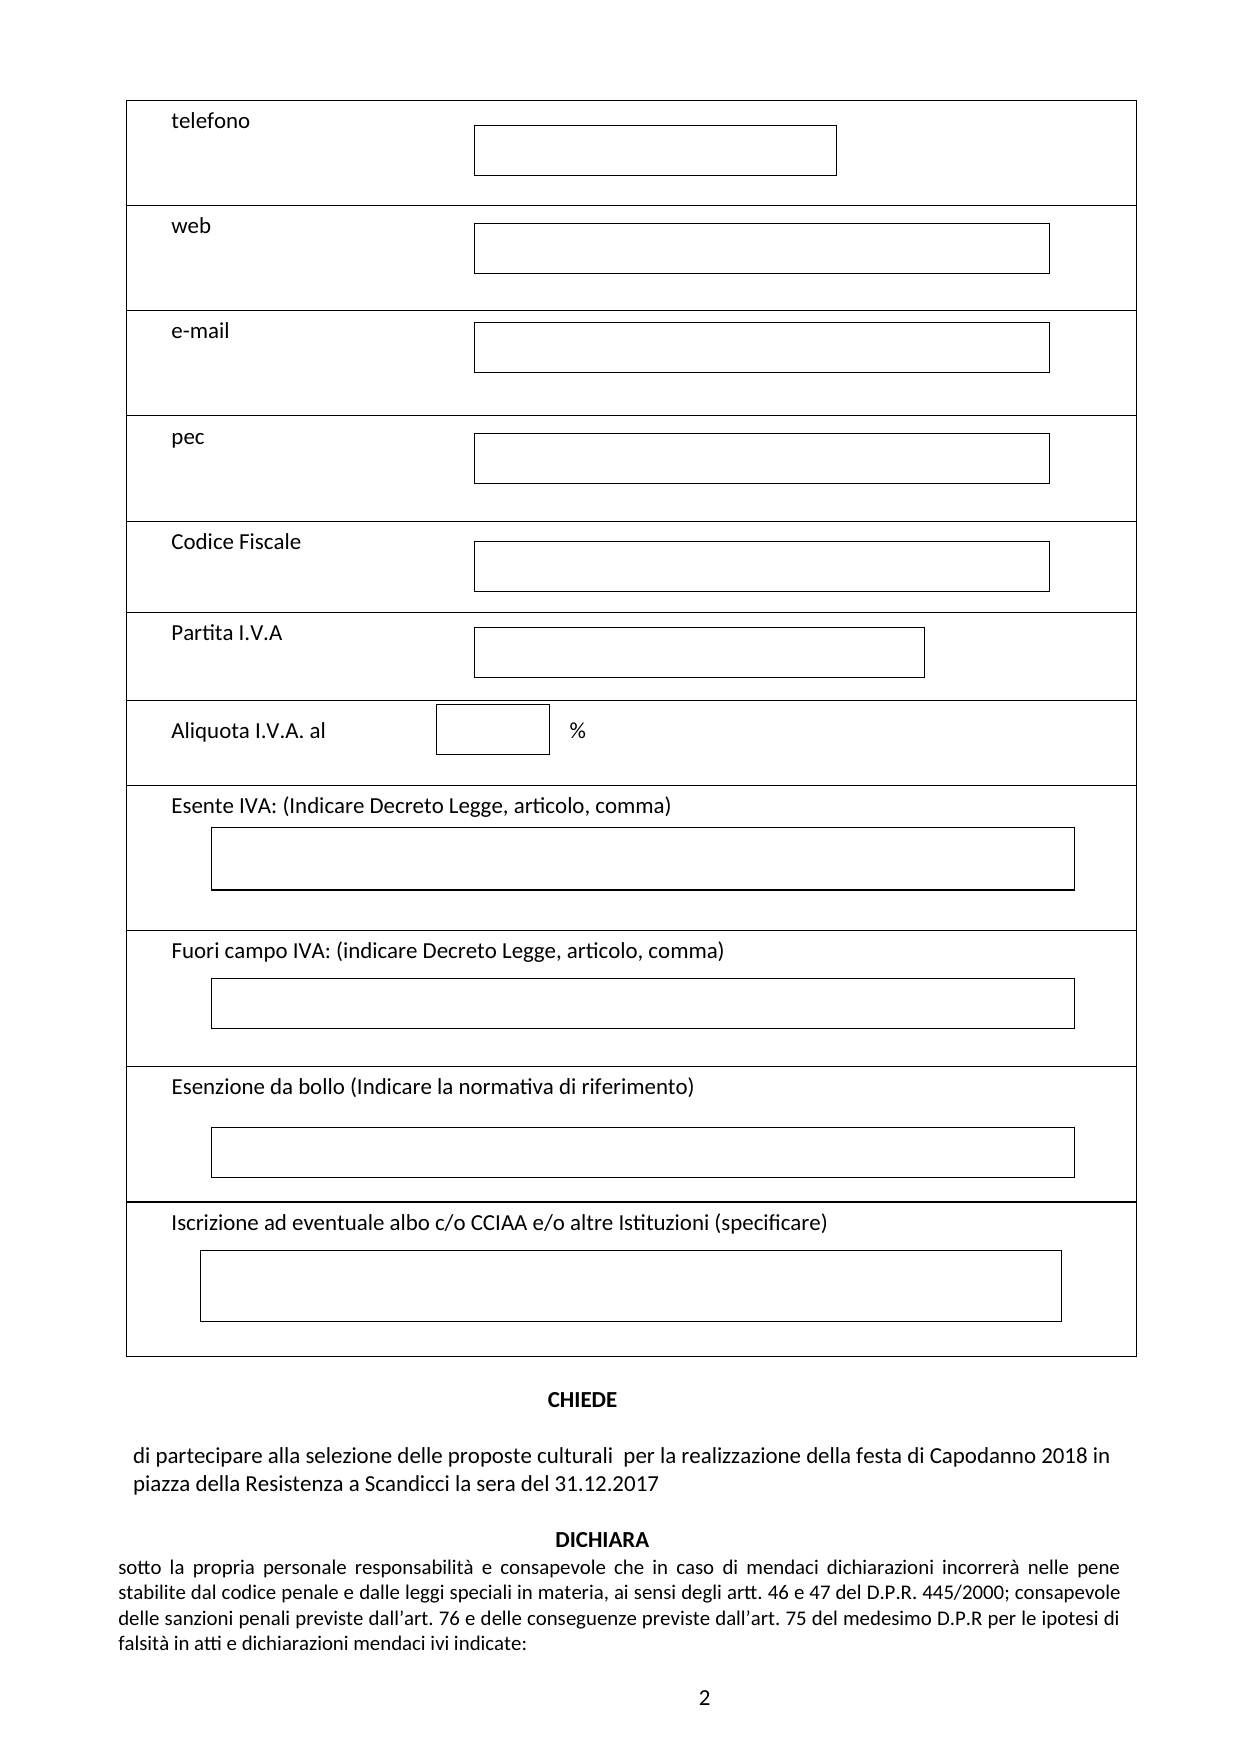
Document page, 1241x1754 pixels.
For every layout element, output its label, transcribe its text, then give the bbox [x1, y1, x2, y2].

table_cell Esente IVA: (Indicare Decreto Legge, articolo, comma) [127, 786, 1136, 929]
text CHIEDE [548, 1385, 1122, 1413]
table_cell Esenzione da bollo (Indicare la normativa di riferimento) [127, 1067, 1136, 1201]
table_cell web [127, 206, 1136, 232]
text di partecipare alla selezione delle proposte culturali per la realizzazione della festa di Capodanno 2018 in piazza della Resistenza a Scandicci la sera del 31.12.2017 [133, 1441, 1122, 1497]
text DICHIARA [478, 1525, 727, 1553]
table_cell Fuori campo IVA: (indicare Decreto Legge, articolo, comma) [127, 931, 1136, 1066]
table_cell telefono [127, 101, 1136, 205]
table_cell e-mail [127, 311, 1136, 415]
table_cell Aliquota I.V.A. al % [127, 701, 1136, 784]
table_cell Iscrizione ad eventuale albo c/o CCIAA e/o altre Istituzioni (specificare) [127, 1203, 1136, 1356]
text sotto la propria personale responsabilità e consapevole che in caso di mendaci dichiarazioni incorrerà nelle pene stabilite dal codice penale e dalle leggi speciali in materia, ai sensi degli artt. 46 e 47 del D.P.R. 445/2000; consapevole delle sanzioni penali previste dall’art. 76 e delle conseguenze previste dall’art. 75 del medesimo D.P.R per le ipotesi di falsità in atti e dichiarazioni mendaci ivi indicate: [118, 1554, 1122, 1656]
table_cell Partita I.V.A [127, 613, 1136, 700]
table_cell web [127, 233, 1136, 310]
table_cell pec [127, 416, 1136, 521]
table_cell Codice Fiscale [127, 522, 1136, 612]
